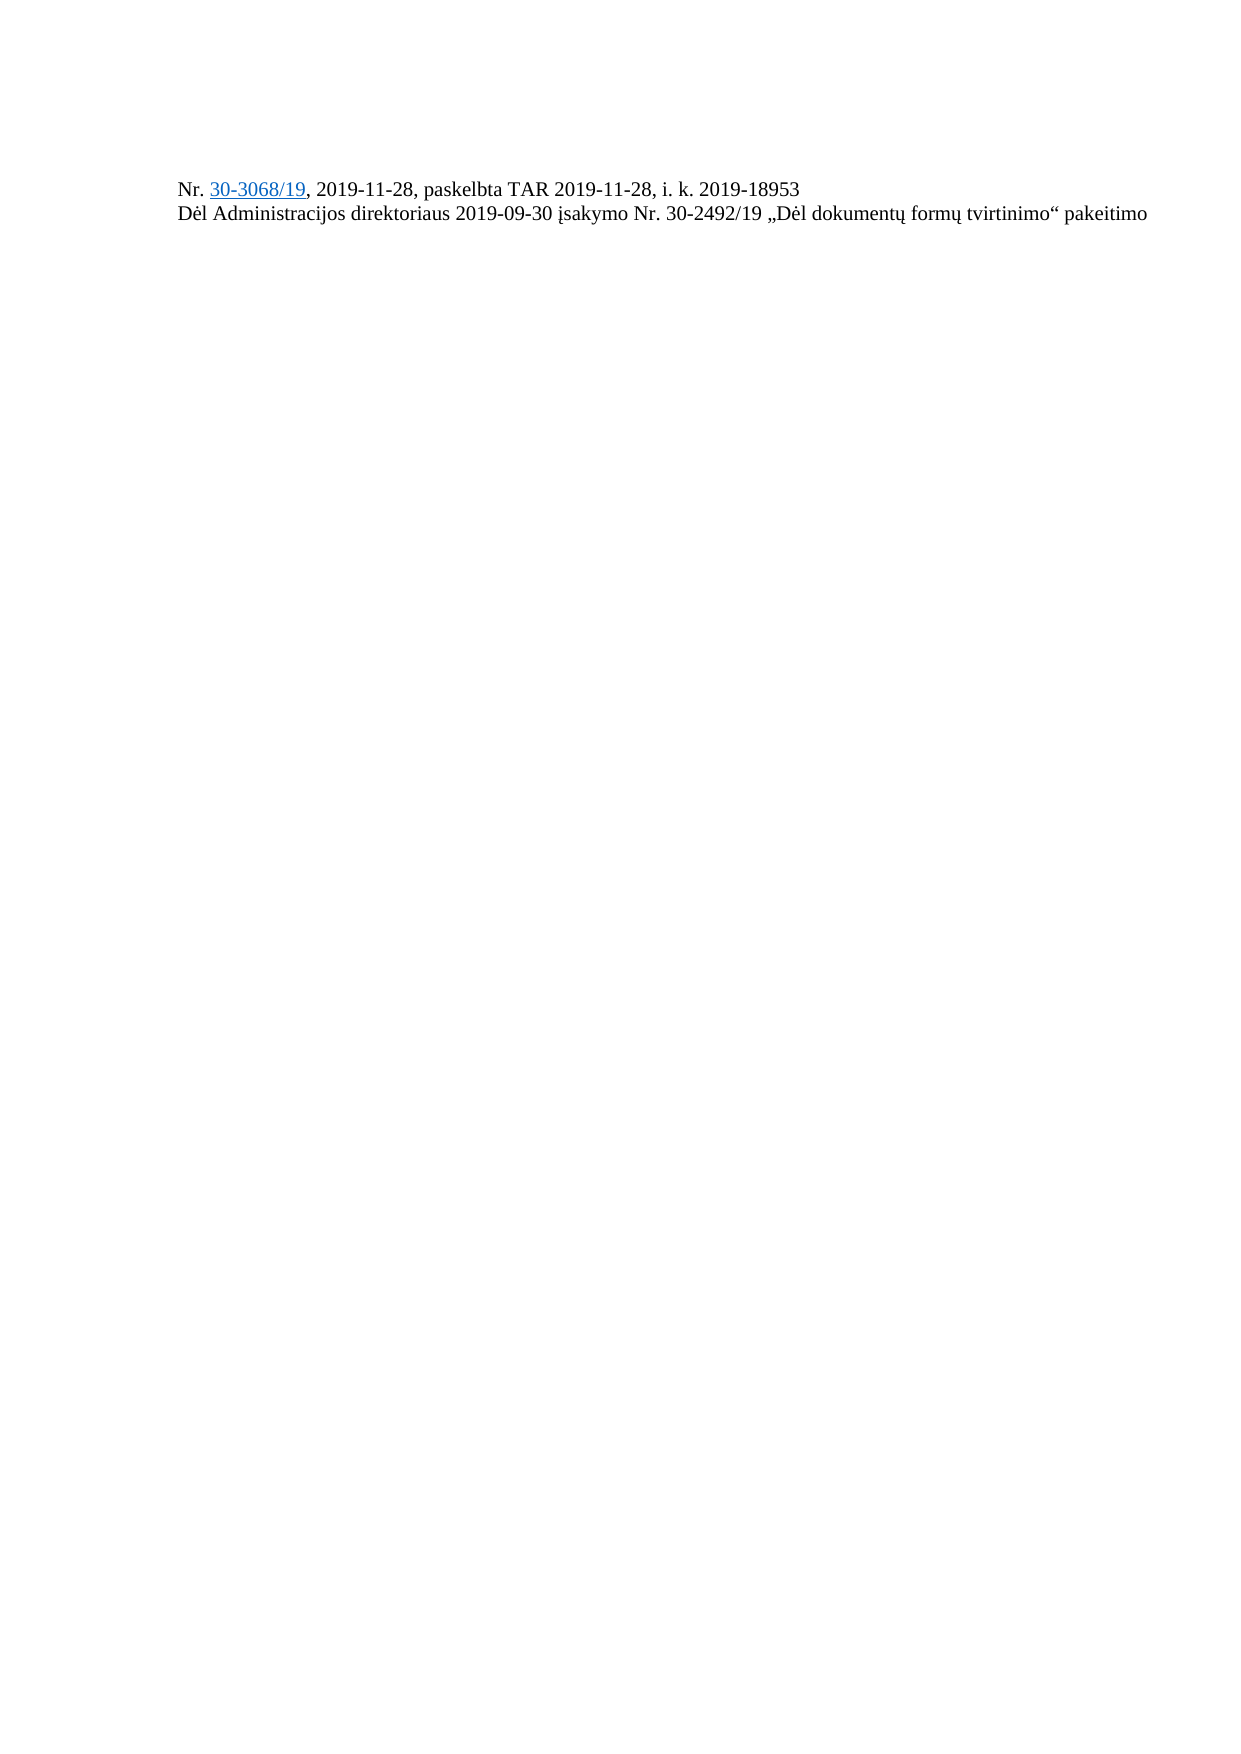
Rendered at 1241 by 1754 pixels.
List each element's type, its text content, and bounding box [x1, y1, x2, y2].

text Nr. 30-3068/19, 2019-11-28, paskelbta TAR 2019-11-28, i. k. 2019-18953 [177, 177, 1181, 201]
text Dėl Administracijos direktoriaus 2019-09-30 įsakymo Nr. 30-2492/19 „Dėl dokumentų formų tvirtinimo“ pakeitimo [177, 201, 1181, 225]
